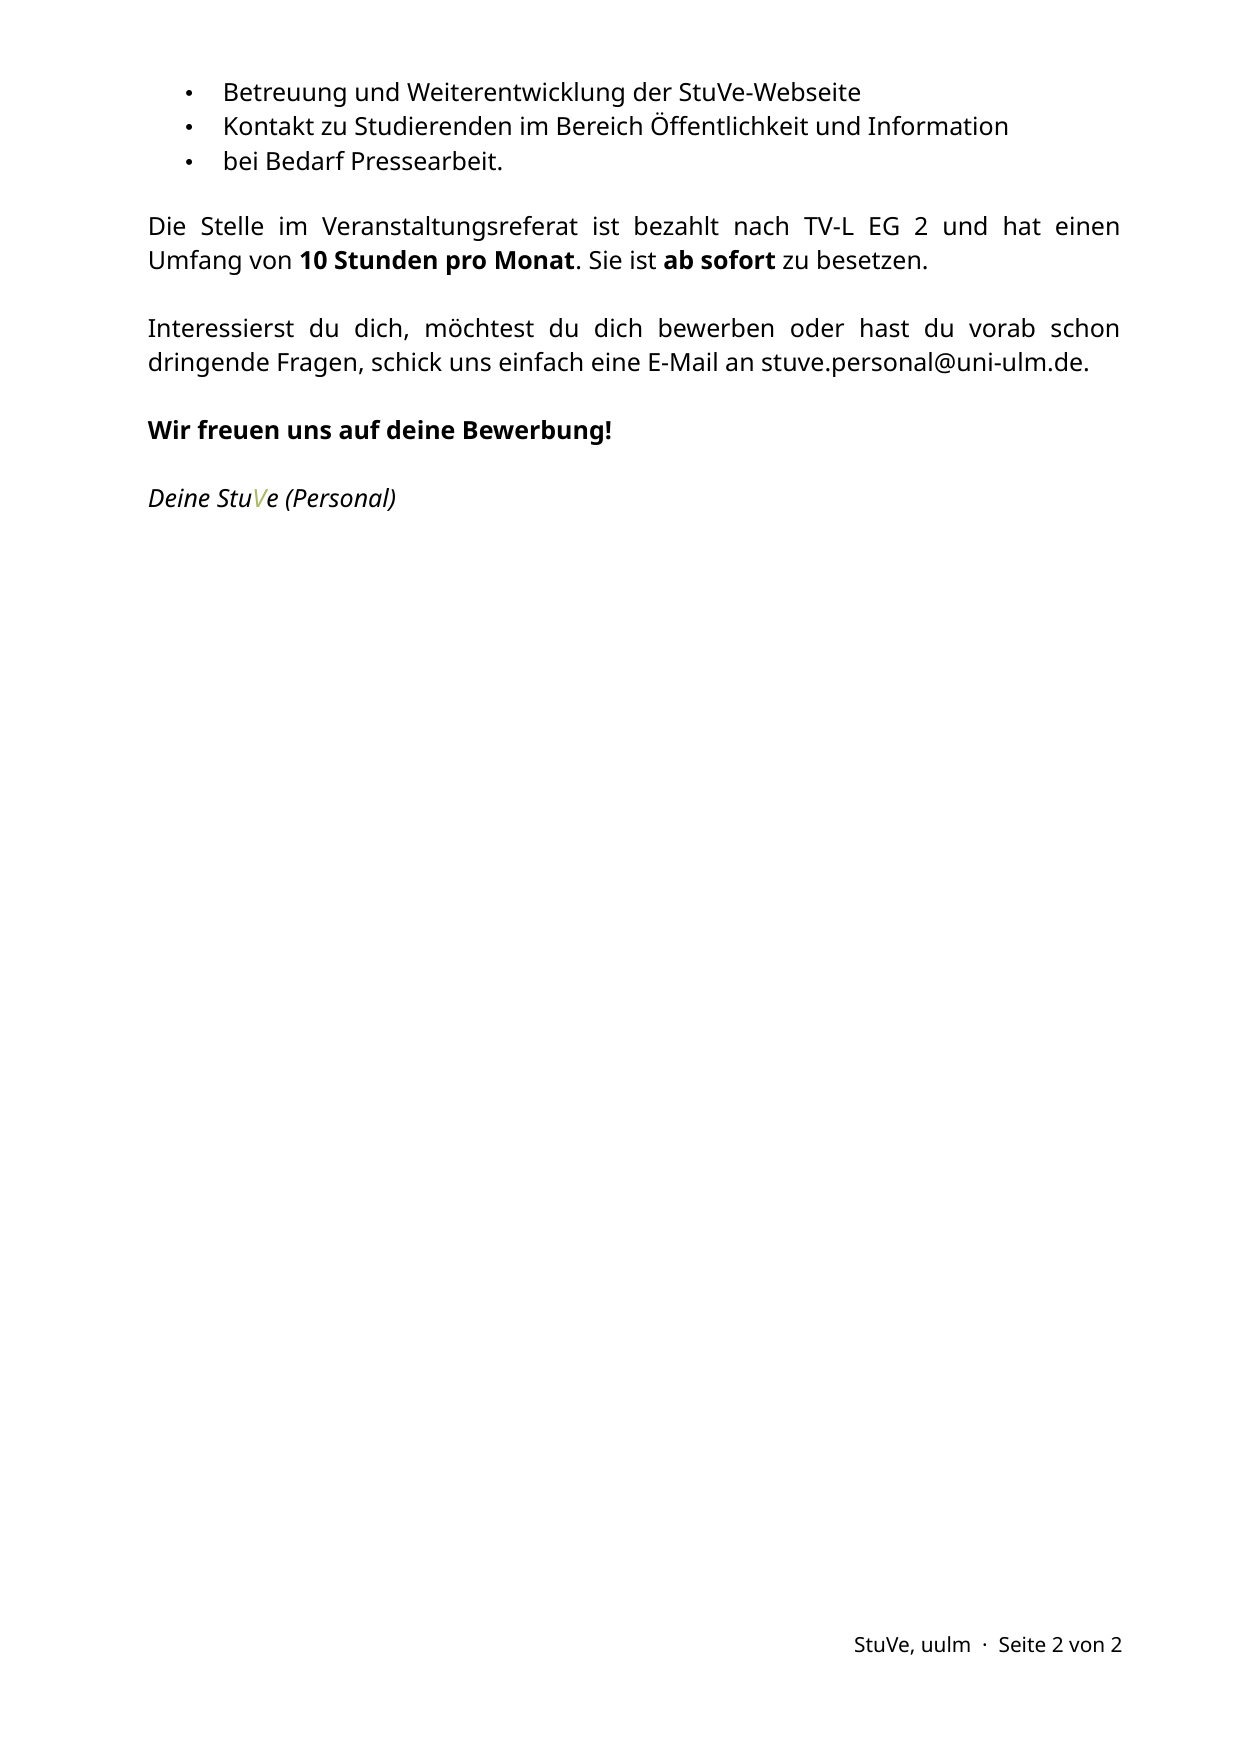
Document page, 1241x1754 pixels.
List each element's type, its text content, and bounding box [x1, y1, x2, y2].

list bei Bedarf Pressearbeit. [185, 143, 1122, 177]
list Betreuung und Weiterentwicklung der StuVe-Webseite [185, 75, 1122, 109]
text Die Stelle im Veranstaltungsreferat ist bezahlt nach TV-L EG 2 und hat einen Umfang von 10 Stunden pro Monat. Sie ist ab sofort zu besetzen. [148, 208, 1122, 277]
text Deine StuVe (Personal) [148, 481, 1122, 515]
list Kontakt zu Studierenden im Bereich Öffentlichkeit und Information [185, 109, 1122, 143]
text Wir freuen uns auf deine Bewerbung! [148, 413, 1122, 447]
text Interessierst du dich, möchtest du dich bewerben oder hast du vorab schon dringende Fragen, schick uns einfach eine E-Mail an stuve.personal@uni-ulm.de. [148, 311, 1122, 379]
